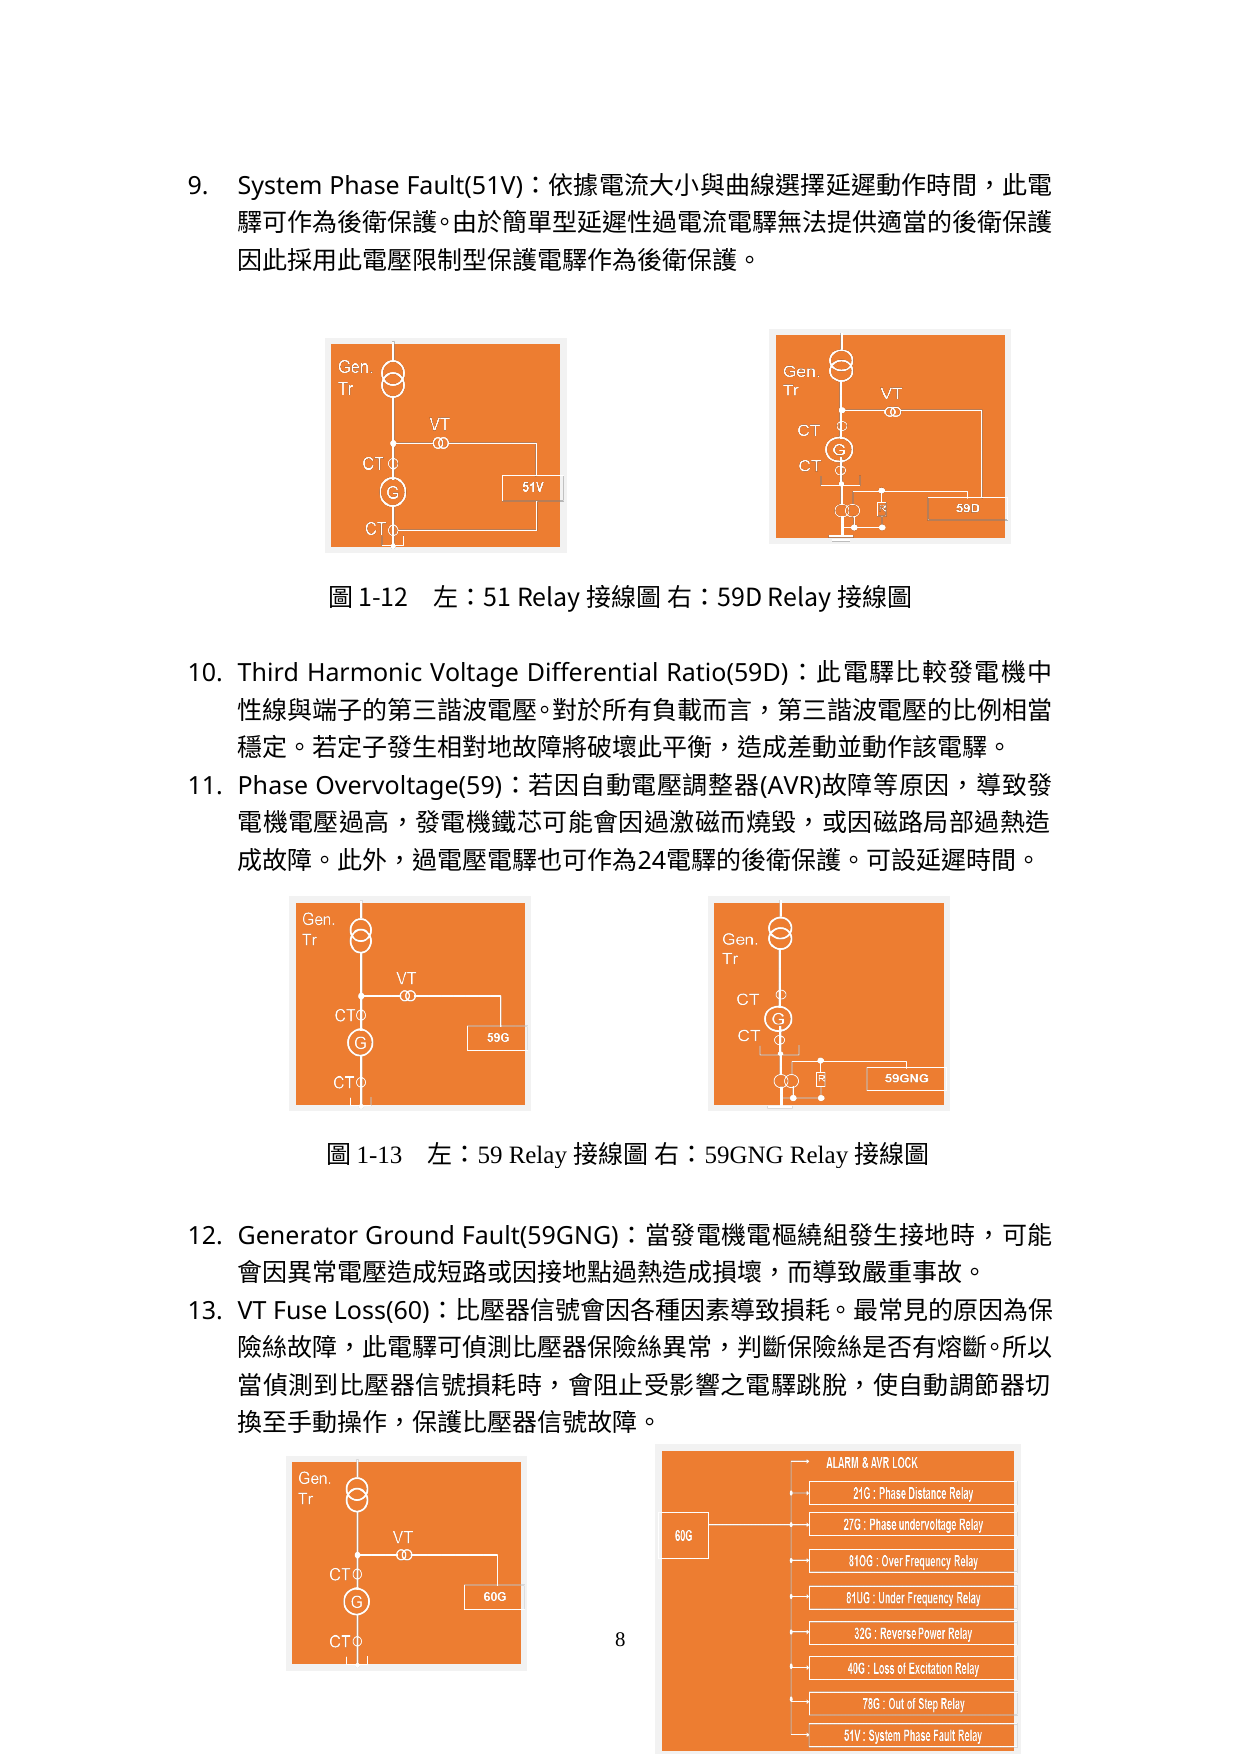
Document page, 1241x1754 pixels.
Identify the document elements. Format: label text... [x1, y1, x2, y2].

picture [711, 899, 947, 1109]
list Generator Ground Fault(59GNG)：當發電機電樞繞組發生接地時，可能會因異常電壓造成短路或因接地點過熱造成損壞，而導致嚴重事故。 [187, 1214, 1053, 1289]
picture [772, 332, 1008, 542]
picture [288, 1458, 525, 1668]
list VT Fuse Loss(60)：比壓器信號會因各種因素導致損耗。最常見的原因為保險絲故障，此電驛可偵測比壓器保險絲異常，判斷保險絲是否有熔斷。所以，當偵測到比壓器信號損耗時，會阻止受影響之電驛跳脫，使自動調節器切換至手動操作，保護比壓器信號故障。 [187, 1289, 1053, 1439]
picture [292, 899, 528, 1109]
picture [658, 1447, 1018, 1754]
picture [328, 340, 564, 550]
text 圖1-13 左：59 Relay 接線圖 右：59GNG Relay 接線圖 [211, 1134, 1045, 1168]
text 圖1-12 左：51 Relay 接線圖 右：59D Relay 接線圖 [187, 314, 1053, 614]
list Third Harmonic Voltage Differential Ratio(59D)：此電驛比較發電機中性線與端子的第三諧波電壓。對於所有負載而言，第三諧波電壓的比例相當穩定。若定子發生相對地故障將破壞此平衡，造成差動並動作該電驛。 [187, 652, 1053, 764]
list Phase Overvoltage(59)：若因自動電壓調整器(AVR)故障等原因，導致發電機電壓過高，發電機鐵芯可能會因過激磁而燒毀，或因磁路局部過熱造成故障。此外，過電壓電驛也可作為24電驛的後衛保護。可設延遲時間。 [187, 764, 1053, 877]
list System Phase Fault(51V)：依據電流大小與曲線選擇延遲動作時間，此電驛可作為後衛保護。由於簡單型延遲性過電流電驛無法提供適當的後衛保護，因此採用此電壓限制型保護電驛作為後衛保護。 [187, 164, 1053, 277]
